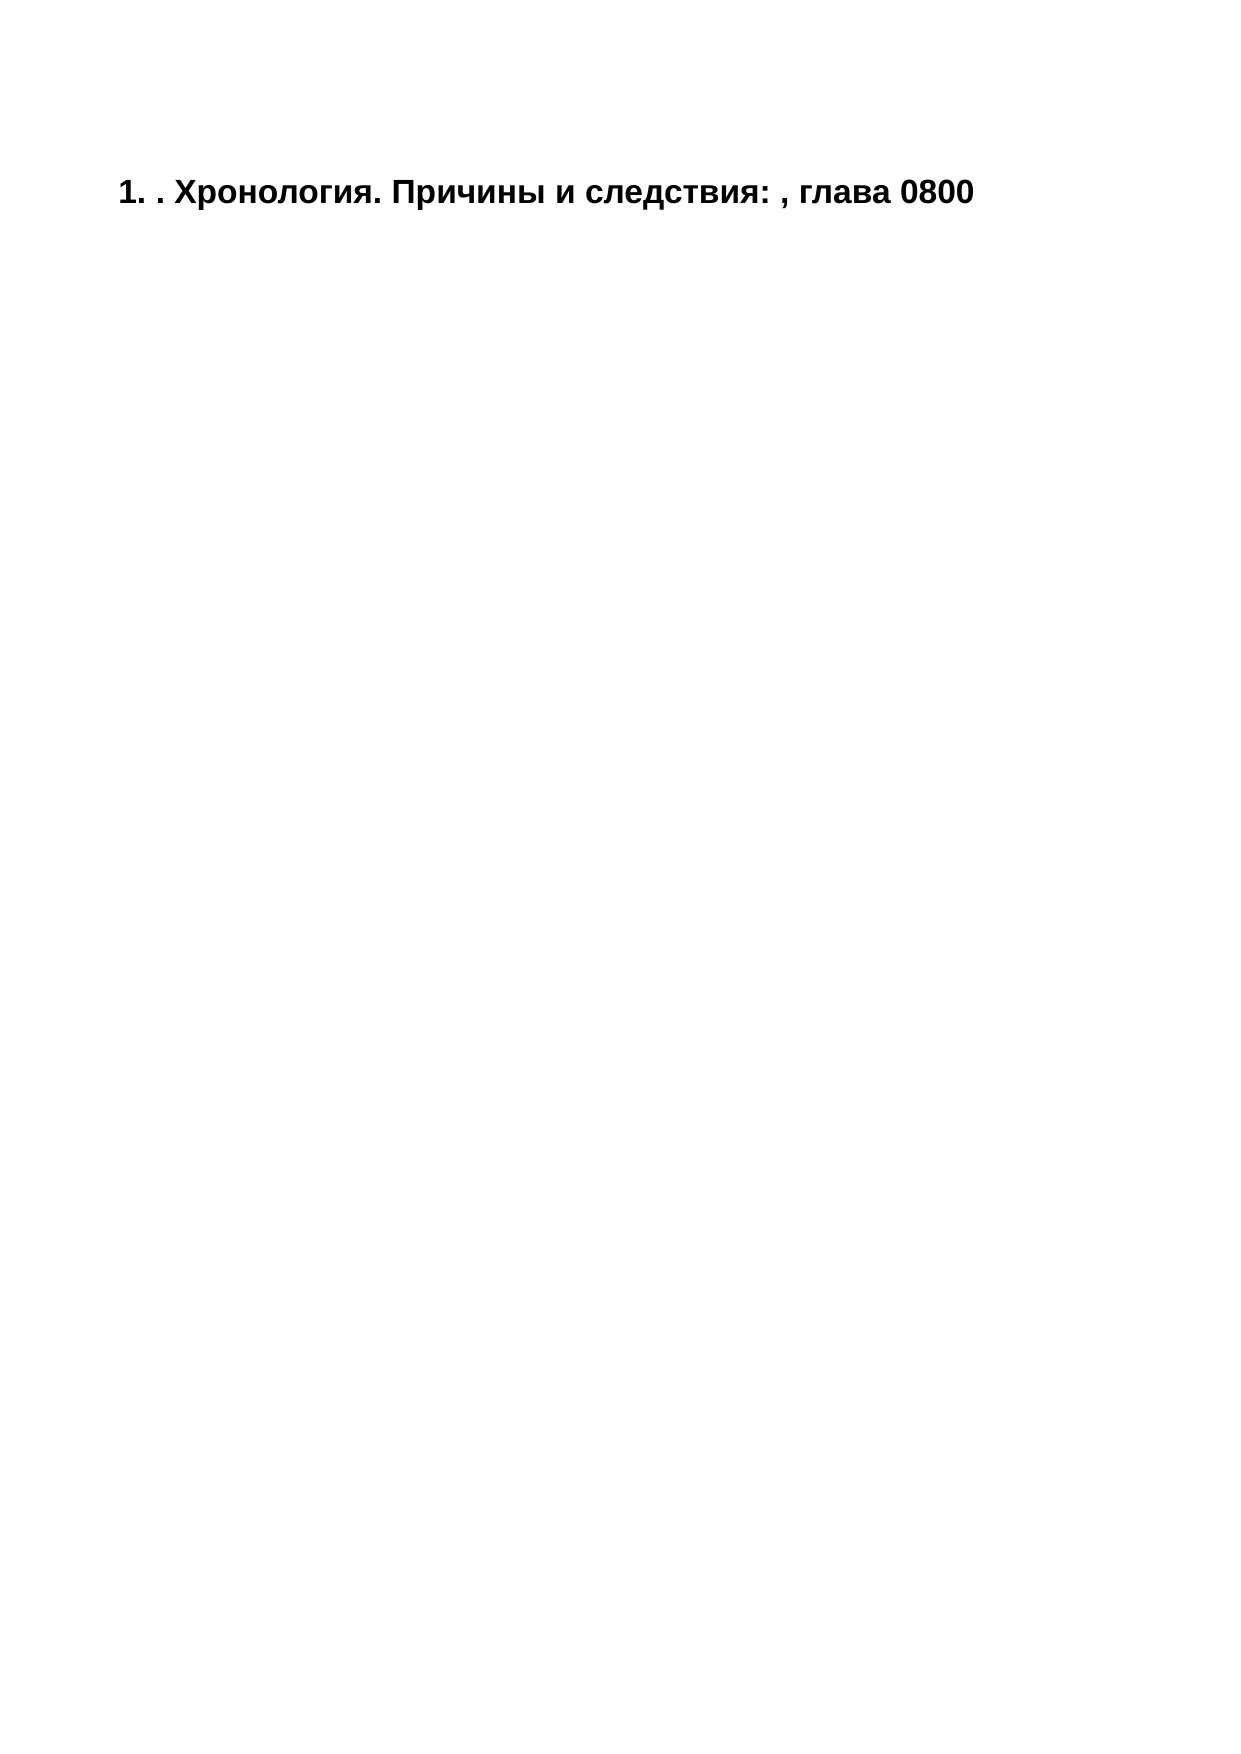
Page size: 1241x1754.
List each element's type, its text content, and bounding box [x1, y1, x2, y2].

subtitle . Хронология. Причины и следствия: , глава 0800 [118, 147, 1122, 176]
